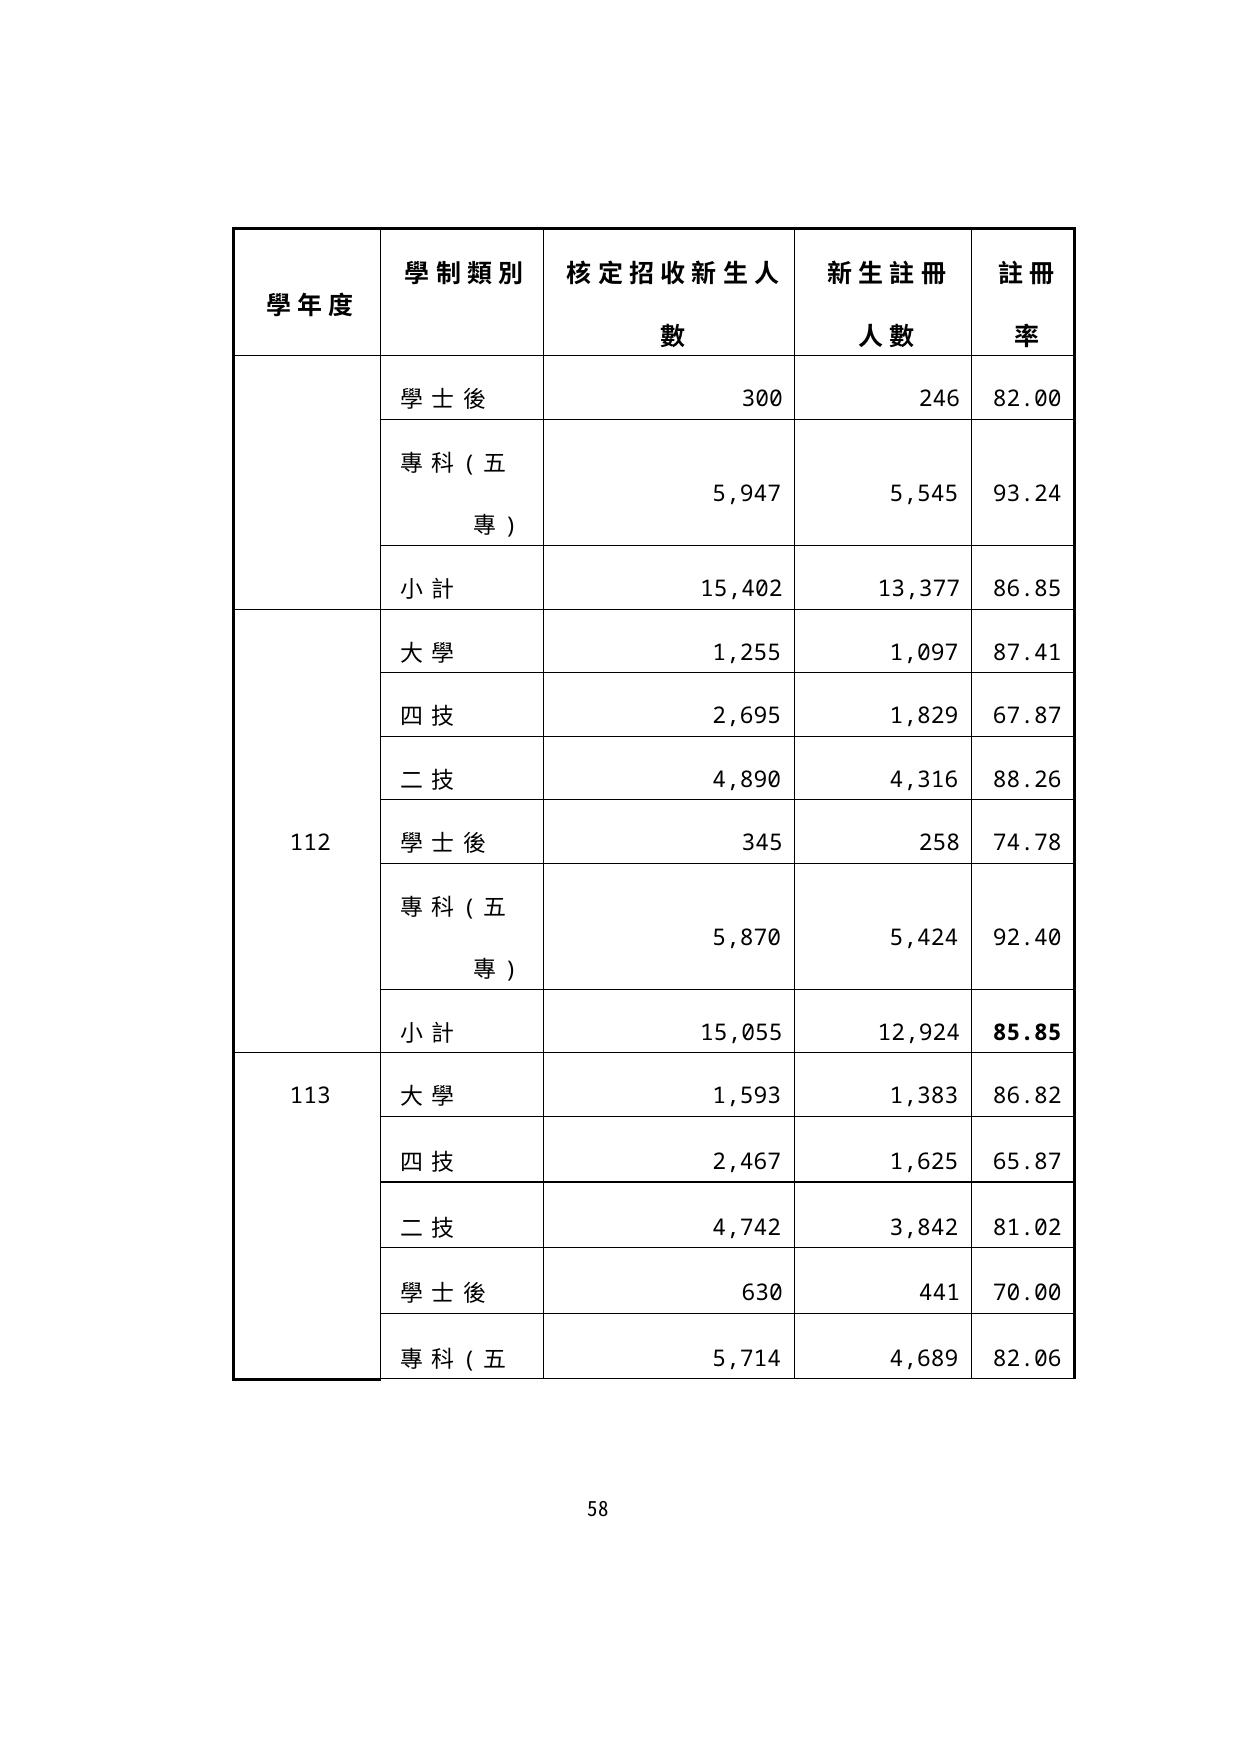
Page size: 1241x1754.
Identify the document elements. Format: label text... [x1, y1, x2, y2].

table_cell 1,255 [544, 610, 794, 672]
table_cell 112 [235, 610, 380, 1052]
table_cell 四技 [381, 673, 543, 736]
table_cell 5,714 [544, 1314, 794, 1378]
table_cell 70.00 [972, 1248, 1073, 1313]
table_cell 小計 [381, 546, 543, 608]
table_cell 二技 [381, 737, 543, 799]
table_cell 15,402 [544, 546, 794, 608]
table_cell 5,870 [544, 864, 794, 989]
table_cell 92.40 [972, 864, 1073, 989]
table_cell 82.06 [972, 1314, 1073, 1378]
table_header 新生註冊人數 [795, 230, 971, 355]
table_header 註冊率 [972, 230, 1073, 355]
table_cell 113 [235, 1053, 380, 1378]
table_cell 300 [544, 356, 794, 419]
table_cell 4,742 [544, 1183, 794, 1247]
table_cell 2,695 [544, 673, 794, 736]
table_cell 3,842 [795, 1183, 971, 1247]
table_cell 13,377 [795, 546, 971, 608]
table_cell 74.78 [972, 800, 1073, 863]
table_header 學年度 [235, 230, 380, 355]
table_cell 4,890 [544, 737, 794, 799]
table_cell 65.87 [972, 1117, 1073, 1181]
table_cell 4,689 [795, 1314, 971, 1378]
table_cell 2,467 [544, 1117, 794, 1181]
table_cell 15,055 [544, 990, 794, 1052]
table_cell 67.87 [972, 673, 1073, 736]
table_cell 93.24 [972, 420, 1073, 545]
table_cell 4,316 [795, 737, 971, 799]
table_cell 小計 [381, 990, 543, 1052]
table_cell 86.85 [972, 546, 1073, 608]
table_cell 5,545 [795, 420, 971, 545]
table_cell 1,829 [795, 673, 971, 736]
table_cell 學士後 [381, 800, 543, 863]
table_cell 5,424 [795, 864, 971, 989]
table_cell 學士後 [381, 1248, 543, 1313]
table_cell 專科(五專) [381, 864, 543, 989]
table_cell 1,097 [795, 610, 971, 672]
table_cell 二技 [381, 1183, 543, 1247]
table_cell 88.26 [972, 737, 1073, 799]
table_cell 87.41 [972, 610, 1073, 672]
table_cell 1,625 [795, 1117, 971, 1181]
table_cell 學士後 [381, 356, 543, 419]
table_header 核定招收新生人數 [544, 230, 794, 355]
table_cell 5,947 [544, 420, 794, 545]
table_cell 四技 [381, 1117, 543, 1181]
table_cell 專科(五 [381, 1314, 543, 1378]
table_cell 441 [795, 1248, 971, 1313]
table_cell 630 [544, 1248, 794, 1313]
table_cell 81.02 [972, 1183, 1073, 1247]
table_cell 1,593 [544, 1053, 794, 1116]
table_cell 專科(五專) [381, 420, 543, 545]
table_cell 1,383 [795, 1053, 971, 1116]
table_cell 85.85 [972, 990, 1073, 1052]
table_cell [235, 356, 380, 608]
table_cell 大學 [381, 1053, 543, 1116]
table_cell 345 [544, 800, 794, 863]
table_cell 86.82 [972, 1053, 1073, 1116]
table_cell 246 [795, 356, 971, 419]
table_cell 82.00 [972, 356, 1073, 419]
table_cell 258 [795, 800, 971, 863]
table_cell 12,924 [795, 990, 971, 1052]
table_header 學制類別 [381, 230, 543, 355]
table_cell 大學 [381, 610, 543, 672]
